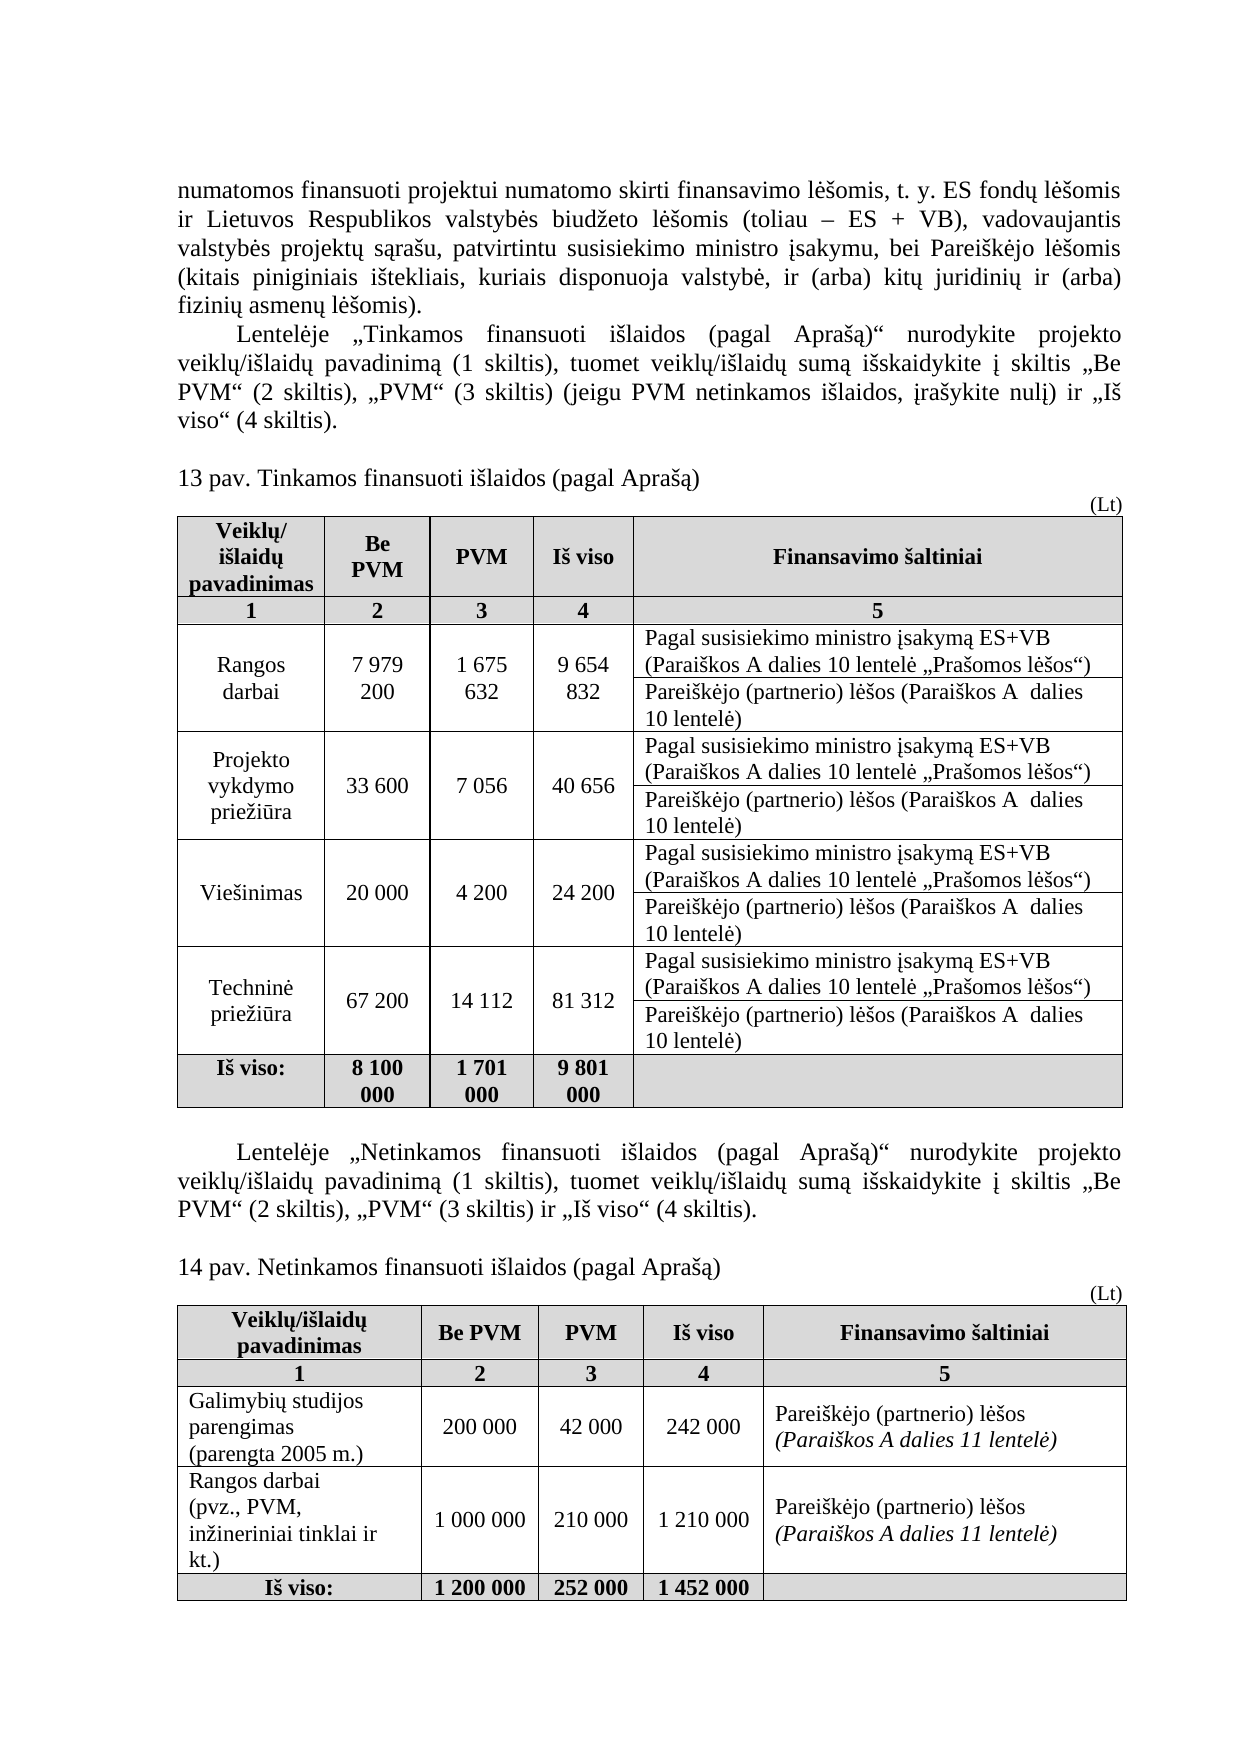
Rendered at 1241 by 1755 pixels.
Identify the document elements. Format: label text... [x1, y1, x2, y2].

table_cell 40 656 [534, 732, 633, 838]
table_cell 33 600 [325, 732, 429, 838]
table_cell 2 [325, 597, 429, 623]
table_header PVM [431, 517, 533, 596]
table_header Finansavimo šaltiniai [764, 1306, 1126, 1358]
table_cell 7 056 [431, 732, 533, 838]
table_cell 1 200 000 [422, 1574, 538, 1600]
table_cell Pagal susisiekimo ministro įsakymą ES+VB (Paraiškos A dalies 10 lentelė „Prašomos lėšos“) [634, 625, 1122, 677]
table_cell Iš viso: [178, 1574, 421, 1600]
table_cell 5 [634, 597, 1122, 623]
table_cell 20 000 [325, 840, 429, 946]
table_cell 200 000 [422, 1387, 538, 1466]
table_cell 252 000 [539, 1574, 643, 1600]
table_cell Pareiškėjo (partnerio) lėšos (Paraiškos A dalies 10 lentelė) [634, 893, 1122, 946]
table_cell 1 701 000 [431, 1055, 533, 1107]
table_cell 4 [534, 597, 633, 623]
table_header Veiklų/išlaidų pavadinimas [178, 1306, 421, 1358]
table_cell Pareiškėjo (partnerio) lėšos (Paraiškos A dalies 10 lentelė) [634, 786, 1122, 838]
table_cell 210 000 [539, 1467, 643, 1572]
table_cell 1 210 000 [644, 1467, 763, 1572]
table_cell 4 [644, 1360, 763, 1386]
table_cell 1 [178, 1360, 421, 1386]
table_cell Pareiškėjo (partnerio) lėšos (Paraiškos A dalies 11 lentelė) [764, 1467, 1126, 1572]
table_cell 4 200 [431, 840, 533, 946]
table_cell 81 312 [534, 947, 633, 1053]
table_cell Pagal susisiekimo ministro įsakymą ES+VB (Paraiškos A dalies 10 lentelė „Prašomos lėšos“) [634, 947, 1122, 1000]
text (Lt) [177, 492, 1122, 516]
table_cell Rangos darbai (pvz., PVM, inžineriniai tinklai ir kt.) [178, 1467, 421, 1572]
table_cell Pagal susisiekimo ministro įsakymą ES+VB (Paraiškos A dalies 10 lentelė „Prašomos lėšos“) [634, 732, 1122, 785]
table_cell Pagal susisiekimo ministro įsakymą ES+VB (Paraiškos A dalies 10 lentelė „Prašomos lėšos“) [634, 840, 1122, 892]
table_cell 7 979 200 [325, 625, 429, 731]
text numatomos finansuoti projektui numatomo skirti finansavimo lėšomis, t. y. ES fondų lėšomis ir Lietuvos Respublikos valstybės biudžeto lėšomis (toliau – ES + VB), vadovaujantis valstybės projektų sąrašu, patvirtintu susisiekimo ministro įsakymu, bei Pareiškėjo lėšomis (kitais piniginiais ištekliais, kuriais disponuoja valstybė, ir (arba) kitų juridinių ir (arba) fizinių asmenų lėšomis). [177, 176, 1122, 319]
table_header Finansavimo šaltiniai [634, 517, 1122, 596]
table_cell 24 200 [534, 840, 633, 946]
table_cell 3 [431, 597, 533, 623]
table_cell 2 [422, 1360, 538, 1386]
table_cell Projekto vykdymo priežiūra [178, 732, 324, 838]
text Lentelėje „Tinkamos finansuoti išlaidos (pagal Aprašą)“ nurodykite projekto veiklų/išlaidų pavadinimą (1 skiltis), tuomet veiklų/išlaidų sumą išskaidykite į skiltis „Be PVM“ (2 skiltis), „PVM“ (3 skiltis) (jeigu PVM netinkamos išlaidos, įrašykite nulį) ir „Iš viso“ (4 skiltis). [177, 319, 1122, 434]
table_cell 8 100 000 [325, 1055, 429, 1107]
table_cell 3 [539, 1360, 643, 1386]
table_cell Viešinimas [178, 840, 324, 946]
table_cell Pareiškėjo (partnerio) lėšos (Paraiškos A dalies 10 lentelė) [634, 678, 1122, 731]
table_cell Pareiškėjo (partnerio) lėšos (Paraiškos A dalies 10 lentelė) [634, 1001, 1122, 1053]
table_cell Pareiškėjo (partnerio) lėšos (Paraiškos A dalies 11 lentelė) [764, 1387, 1126, 1466]
table_header Be PVM [325, 517, 429, 596]
text Lentelėje „Netinkamos finansuoti išlaidos (pagal Aprašą)“ nurodykite projekto veiklų/išlaidų pavadinimą (1 skiltis), tuomet veiklų/išlaidų sumą išskaidykite į skiltis „Be PVM“ (2 skiltis), „PVM“ (3 skiltis) ir „Iš viso“ (4 skiltis). [177, 1137, 1122, 1223]
table_cell Galimybių studijos parengimas (parengta 2005 m.) [178, 1387, 421, 1466]
table_cell Techninė priežiūra [178, 947, 324, 1053]
table_cell 67 200 [325, 947, 429, 1053]
table_header Iš viso [644, 1306, 763, 1358]
text 14 pav. Netinkamos finansuoti išlaidos (pagal Aprašą) [177, 1252, 1122, 1281]
table_cell 42 000 [539, 1387, 643, 1466]
table_cell 1 675 632 [431, 625, 533, 731]
text 13 pav. Tinkamos finansuoti išlaidos (pagal Aprašą) [177, 463, 1122, 492]
table_cell [764, 1574, 1126, 1600]
table_cell 9 801 000 [534, 1055, 633, 1107]
text (Lt) [177, 1281, 1122, 1305]
table_cell 9 654 832 [534, 625, 633, 731]
table_cell 1 000 000 [422, 1467, 538, 1572]
table_cell Iš viso: [178, 1055, 324, 1107]
table_cell 14 112 [431, 947, 533, 1053]
table_cell 1 452 000 [644, 1574, 763, 1600]
table_header Iš viso [534, 517, 633, 596]
table_header Be PVM [422, 1306, 538, 1358]
table_header Veiklų/ išlaidų pavadinimas [178, 517, 324, 596]
table_cell 5 [764, 1360, 1126, 1386]
table_cell 1 [178, 597, 324, 623]
table_header PVM [539, 1306, 643, 1358]
table_cell [634, 1055, 1122, 1107]
table_cell Rangos darbai [178, 625, 324, 731]
table_cell 242 000 [644, 1387, 763, 1466]
